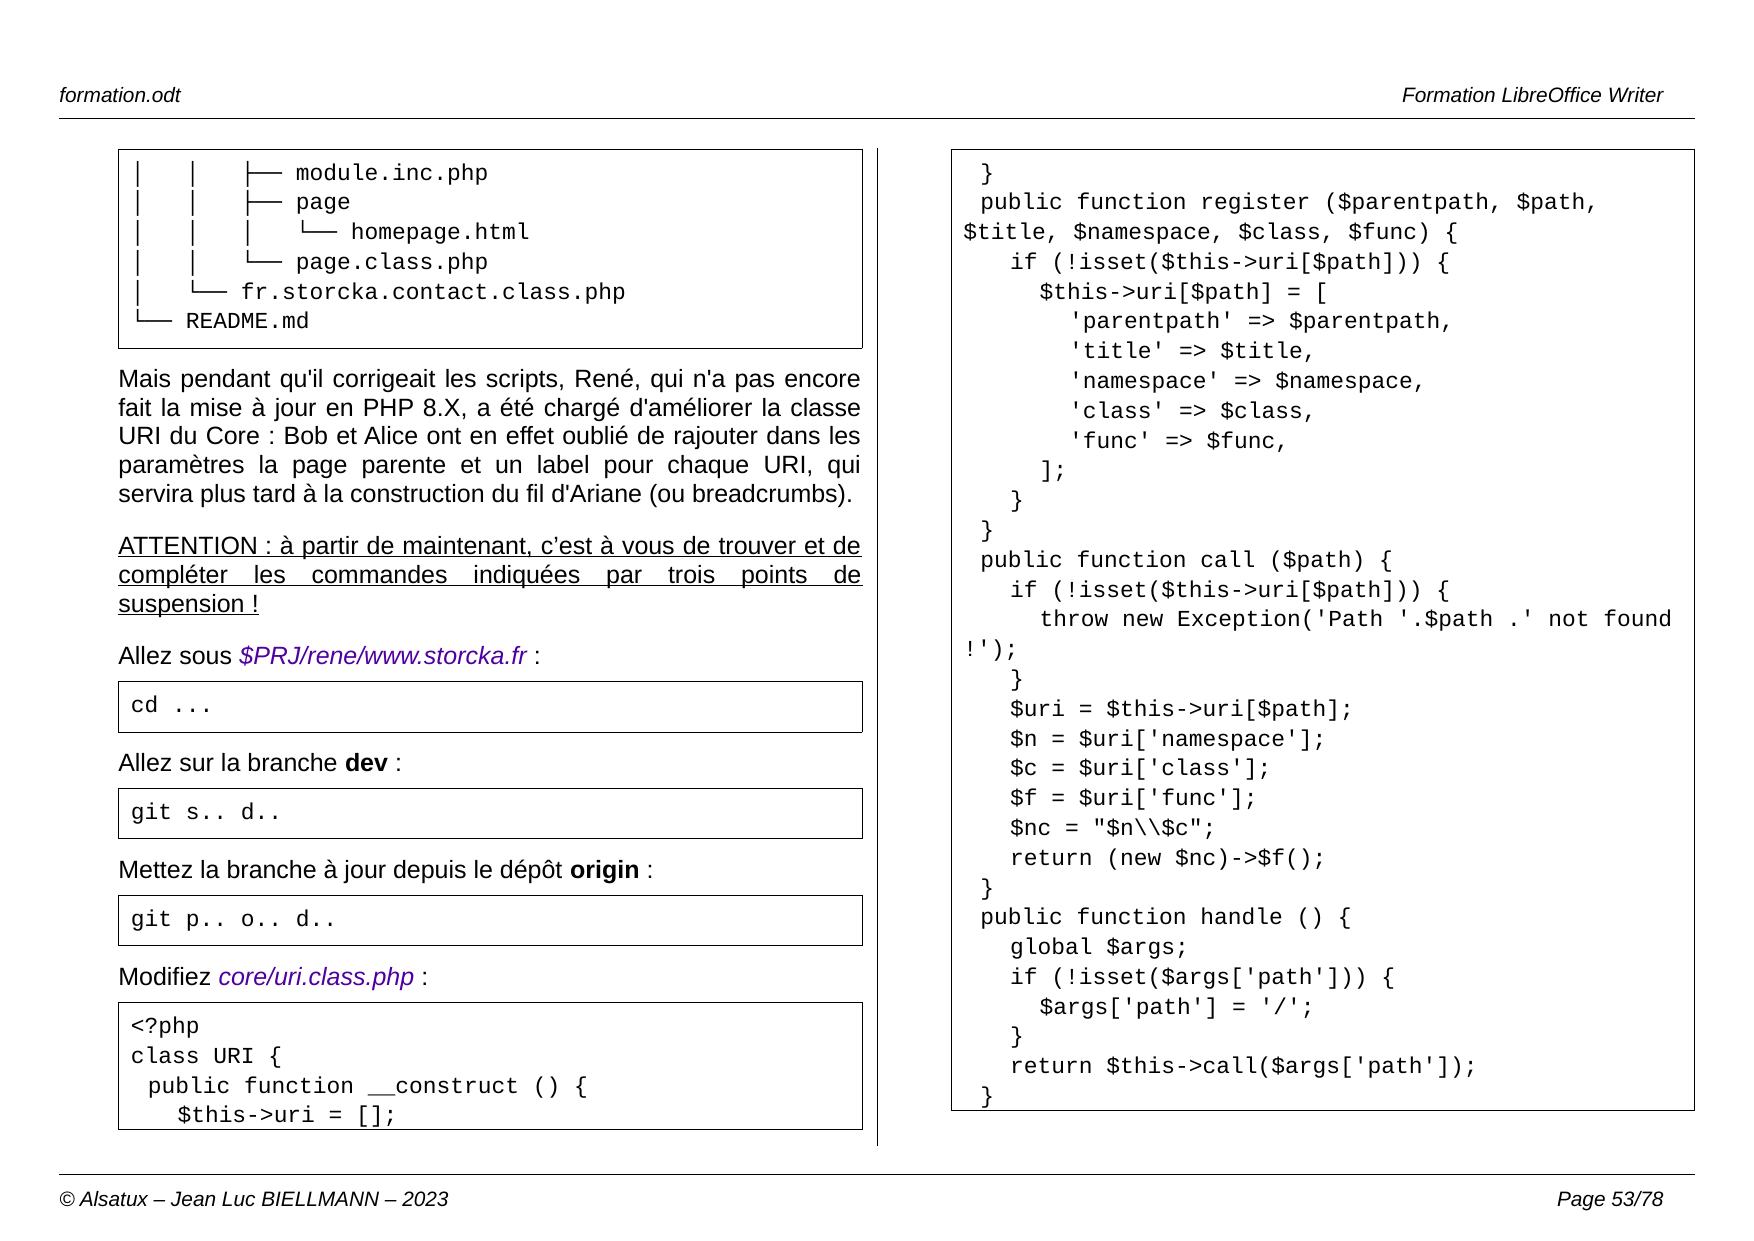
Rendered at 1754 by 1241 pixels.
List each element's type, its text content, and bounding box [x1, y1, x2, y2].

text git p.. o.. d.. [119, 896, 862, 945]
text if (!isset($this->uri[$path])) { [952, 238, 1694, 268]
text throw new Exception('Path '.$path .' not found !'); [952, 595, 1694, 655]
text $nc = "$n\\$c"; [952, 804, 1694, 834]
text Allez sous $PRJ/rene/www.storcka.fr : [118, 641, 862, 670]
text $c = $uri['class']; [952, 744, 1694, 774]
text public function register ($parentpath, $path, $title, $namespace, $class, $func) { [952, 178, 1694, 238]
text 'namespace' => $namespace, [952, 357, 1694, 387]
text │ │ └── page.class.php [119, 238, 862, 268]
text global $args; [952, 923, 1694, 953]
text cd ... [119, 682, 862, 732]
text │ │ ├── module.inc.php [119, 150, 862, 178]
text } [952, 150, 1694, 178]
text } [952, 1012, 1694, 1042]
text │ │ │ └── homepage.html [119, 208, 862, 238]
text } [952, 1072, 1694, 1110]
text 'func' => $func, [952, 417, 1694, 446]
text │ └── fr.storcka.contact.class.php [119, 268, 862, 297]
text ATTENTION : à partir de maintenant, c’est à vous de trouver et de [118, 531, 862, 556]
text $uri = $this->uri[$path]; [952, 685, 1694, 714]
text public function call ($path) { [952, 536, 1694, 566]
text Modifiez core/uri.class.php : [118, 962, 862, 990]
text $f = $uri['func']; [952, 774, 1694, 804]
text Mais pendant qu'il corrigeait les scripts, René, qui n'a pas encore fait la mise à jour en PHP 8.X, a été chargé d'améliorer la classe URI du Core : Bob et Alice ont en effet oublié de rajouter dans les paramètres la page parente et un label pour chaque URI, qui servira plus tard à la construction du fil d'Ariane (ou breadcrumbs). [118, 364, 862, 508]
text class URI { [119, 1032, 862, 1062]
text 'class' => $class, [952, 387, 1694, 417]
text │ │ ├── page [119, 178, 862, 208]
text if (!isset($this->uri[$path])) { [952, 566, 1694, 595]
text 'title' => $title, [952, 327, 1694, 357]
text $this->uri[$path] = [ [952, 268, 1694, 297]
text public function __construct () { [119, 1062, 862, 1091]
text $this->uri = []; [119, 1091, 862, 1129]
text } [952, 863, 1694, 893]
text } [952, 655, 1694, 685]
text compléter les commandes indiquées par trois points de [118, 557, 862, 585]
text <?php [119, 1003, 862, 1032]
text public function handle () { [952, 893, 1694, 923]
text } [952, 506, 1694, 536]
text 'parentpath' => $parentpath, [952, 297, 1694, 327]
text Allez sur la branche dev : [118, 748, 862, 777]
text return $this->call($args['path']); [952, 1042, 1694, 1072]
text } [952, 476, 1694, 506]
text return (new $nc)->$f(); [952, 834, 1694, 863]
text if (!isset($args['path'])) { [952, 953, 1694, 983]
text ]; [952, 446, 1694, 476]
text $args['path'] = '/'; [952, 983, 1694, 1012]
text $n = $uri['namespace']; [952, 714, 1694, 744]
text └── README.md [119, 297, 862, 348]
text suspension ! [118, 586, 862, 617]
text git s.. d.. [119, 789, 862, 838]
text Mettez la branche à jour depuis le dépôt origin : [118, 855, 862, 883]
